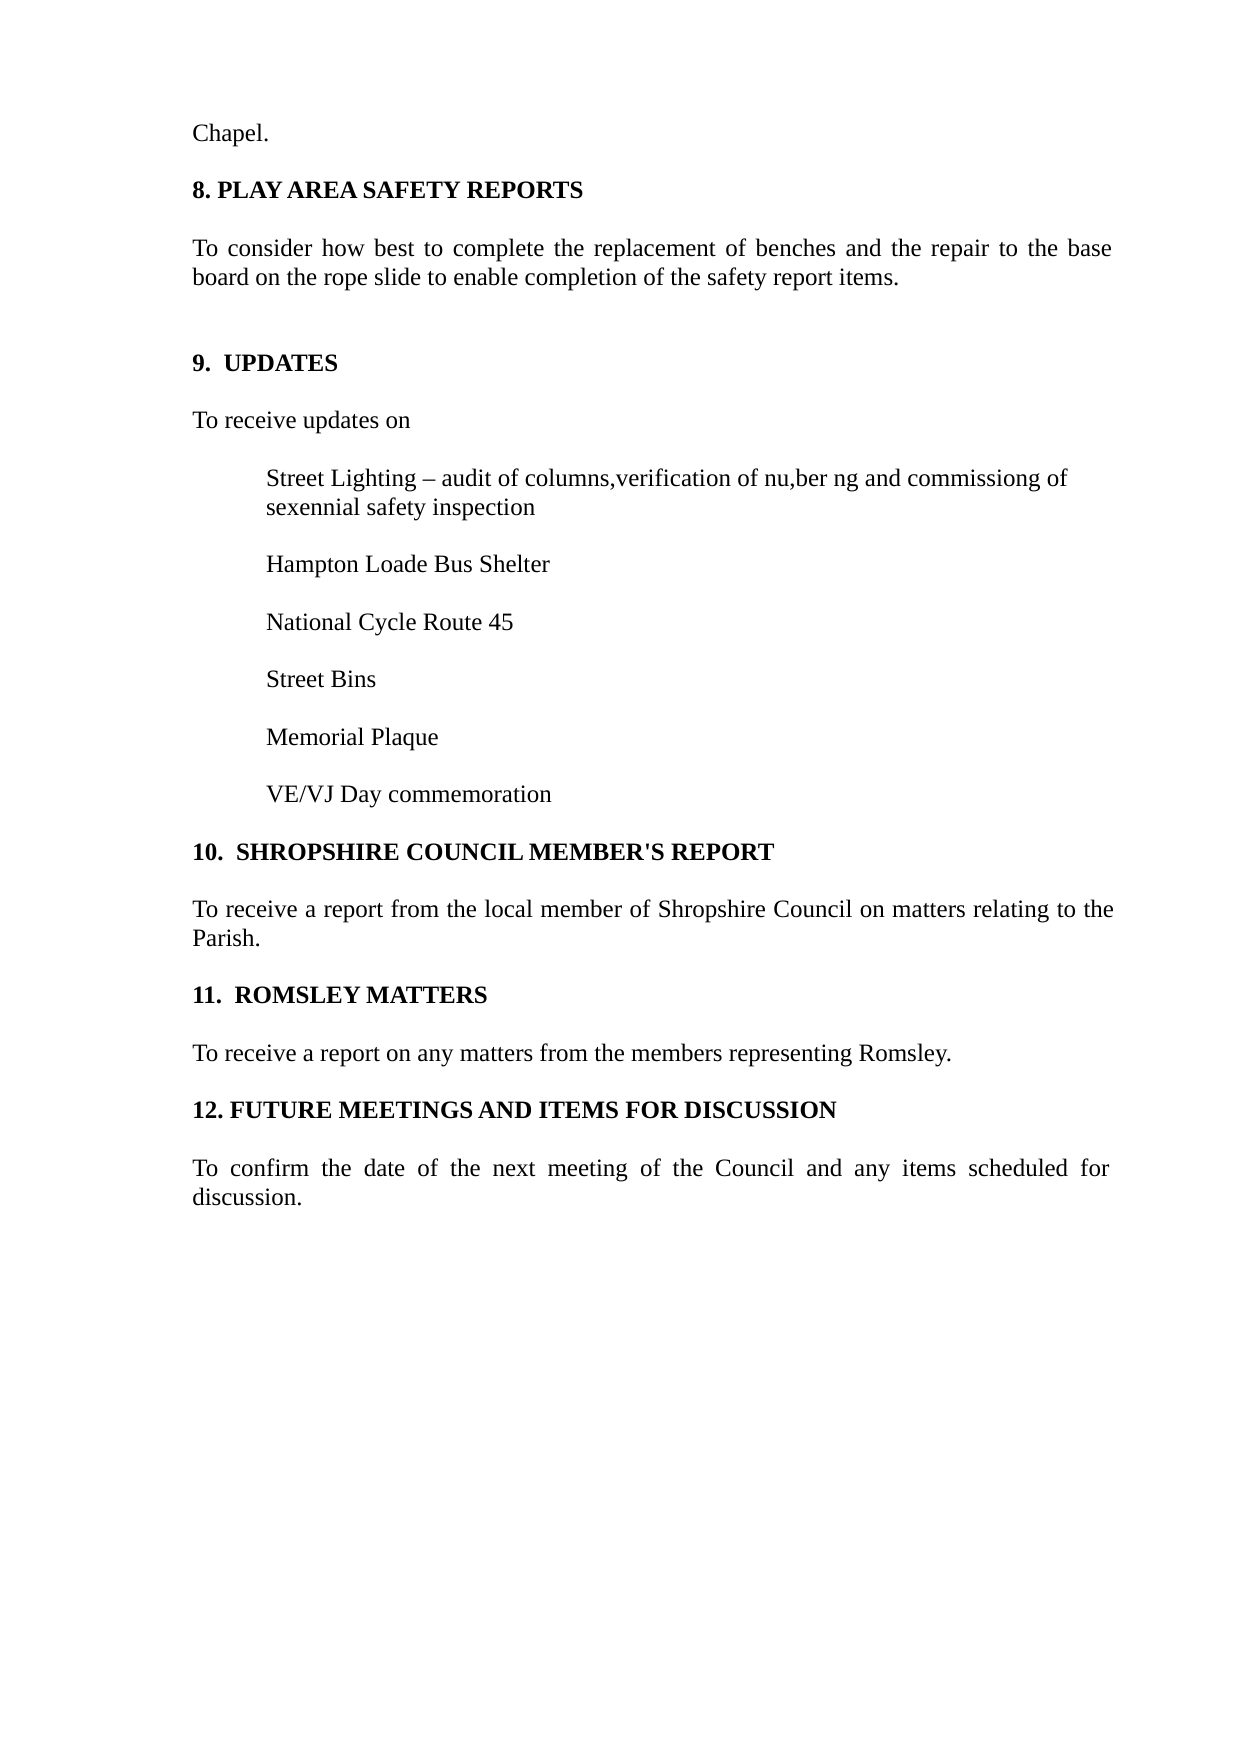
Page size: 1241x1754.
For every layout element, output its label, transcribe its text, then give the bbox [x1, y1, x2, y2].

text 11. ROMSLEY MATTERS [118, 981, 1122, 1009]
text Hampton Loade Bus Shelter [118, 549, 1122, 578]
text To receive a report from the local member of Shropshire Council on matters relating to the Parish. [118, 894, 1122, 952]
text Street Bins [118, 664, 1122, 693]
text To receive a report on any matters from the members representing Romsley. [118, 1038, 1122, 1067]
text 10. SHROPSHIRE COUNCIL MEMBER'S REPORT [118, 837, 1122, 866]
text Chapel. [118, 118, 1122, 147]
text Memorial Plaque [118, 722, 1122, 751]
text To receive updates on [118, 406, 1122, 434]
text 12. FUTURE MEETINGS AND ITEMS FOR DISCUSSION [118, 1096, 1122, 1124]
text To confirm the date of the next meeting of the Council and any items scheduled for discussion. [118, 1153, 1122, 1211]
text To consider how best to complete the replacement of benches and the repair to the base board on the rope slide to enable completion of the safety report items. [118, 233, 1122, 291]
text Street Lighting – audit of columns,verification of nu,ber ng and commissiong of sexennial safety inspection [118, 463, 1122, 521]
text VE/VJ Day commemoration [118, 779, 1122, 808]
text 8. PLAY AREA SAFETY REPORTS [118, 176, 1122, 204]
text 9. UPDATES [118, 348, 1122, 377]
text National Cycle Route 45 [118, 607, 1122, 636]
